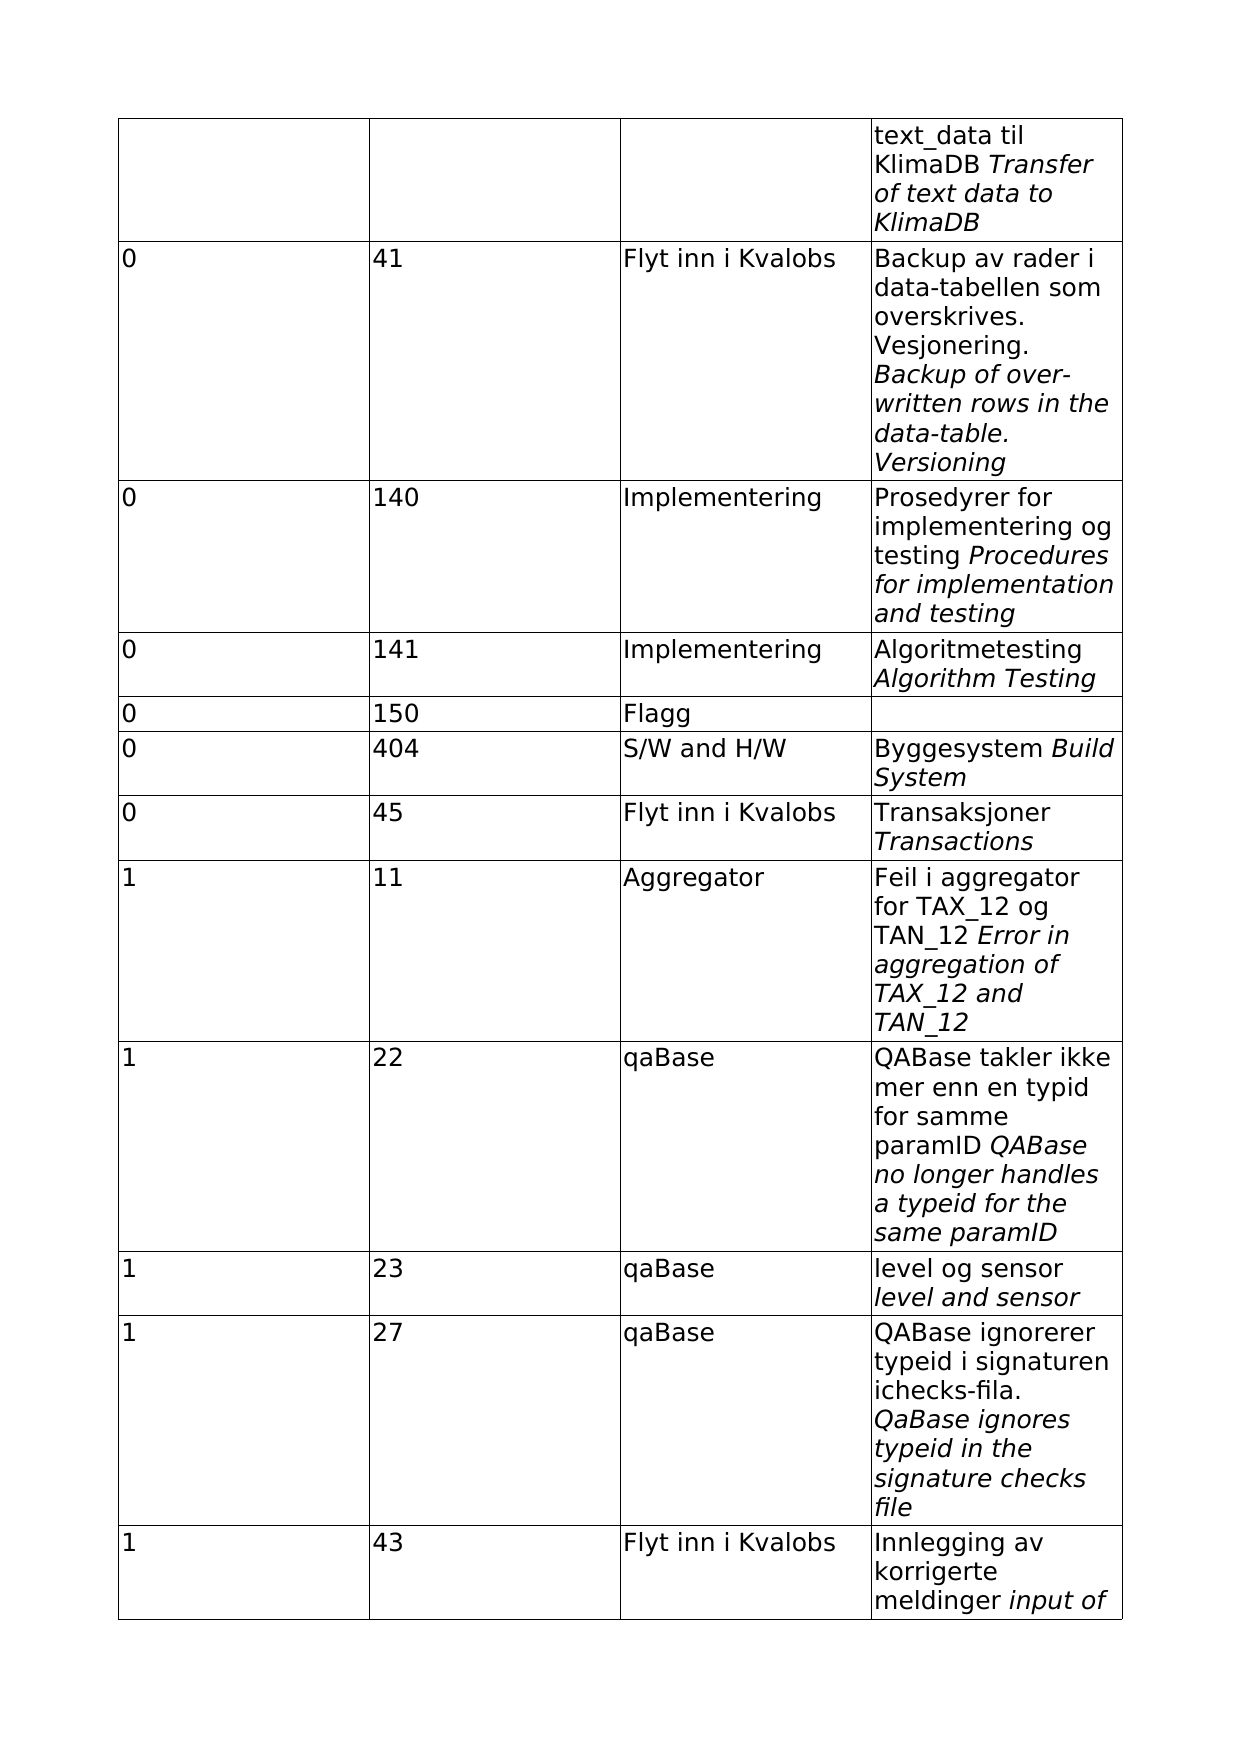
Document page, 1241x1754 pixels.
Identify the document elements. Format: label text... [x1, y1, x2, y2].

table_cell Feil i aggregator for TAX_12 og TAN_12 Error in aggregation of TAX_12 and TAN_12 [872, 861, 1122, 1041]
table_cell Flyt inn i Kvalobs [621, 242, 871, 480]
table_cell Implementering [621, 633, 871, 696]
table_cell Flyt inn i Kvalobs [621, 796, 871, 860]
table_cell 1 [119, 1252, 369, 1315]
table_cell 1 [119, 861, 369, 1041]
table_cell 0 [119, 732, 369, 795]
table_cell Prosedyrer for implementering og testing Procedures for implementation and testing [872, 481, 1122, 632]
table_cell 140 [370, 481, 620, 632]
table_cell 0 [119, 796, 369, 860]
table_cell Transaksjoner Transactions [872, 796, 1122, 860]
table_cell 43 [370, 1526, 620, 1618]
table_cell Algoritmetesting Algorithm Testing [872, 633, 1122, 696]
table_cell qaBase [621, 1042, 871, 1251]
table_cell [872, 697, 1122, 731]
table_cell qaBase [621, 1252, 871, 1315]
table_cell 22 [370, 1042, 620, 1251]
table_cell 0 [119, 697, 369, 731]
table_cell 1 [119, 1042, 369, 1251]
table_cell 150 [370, 697, 620, 731]
table_cell QABase takler ikke mer enn en typid for samme paramID QABase no longer handles a typeid for the same paramID [872, 1042, 1122, 1251]
table_cell 0 [119, 481, 369, 632]
table_cell level og sensor level and sensor [872, 1252, 1122, 1315]
table_cell Byggesystem Build System [872, 732, 1122, 795]
table_cell qaBase [621, 1316, 871, 1525]
table_cell Aggregator [621, 861, 871, 1041]
table_cell 23 [370, 1252, 620, 1315]
table_cell 41 [370, 242, 620, 480]
table_cell 27 [370, 1316, 620, 1525]
table_cell 141 [370, 633, 620, 696]
table_cell 11 [370, 861, 620, 1041]
table_cell Implementering [621, 481, 871, 632]
table_cell 1 [119, 1316, 369, 1525]
table_cell Flyt inn i Kvalobs [621, 1526, 871, 1618]
table_cell 0 [119, 242, 369, 480]
table_cell QABase ignorerer typeid i signaturen ichecks-fila. QaBase ignores typeid in the signature checks file [872, 1316, 1122, 1525]
table_cell 0 [119, 633, 369, 696]
table_cell [119, 119, 369, 241]
table_cell Innlegging av korrigerte meldinger input of [872, 1526, 1122, 1618]
table_cell Flagg [621, 697, 871, 731]
table_cell [370, 119, 620, 241]
table_cell text_data til KlimaDB Transfer of text data to KlimaDB [872, 119, 1122, 241]
table_cell S/W and H/W [621, 732, 871, 795]
table_cell 404 [370, 732, 620, 795]
table_cell [621, 119, 871, 241]
table_cell Backup av rader i data-tabellen som overskrives. Vesjonering. Backup of over-written rows in the data-table. Versioning [872, 242, 1122, 480]
table_cell 45 [370, 796, 620, 860]
table_cell 1 [119, 1526, 369, 1618]
